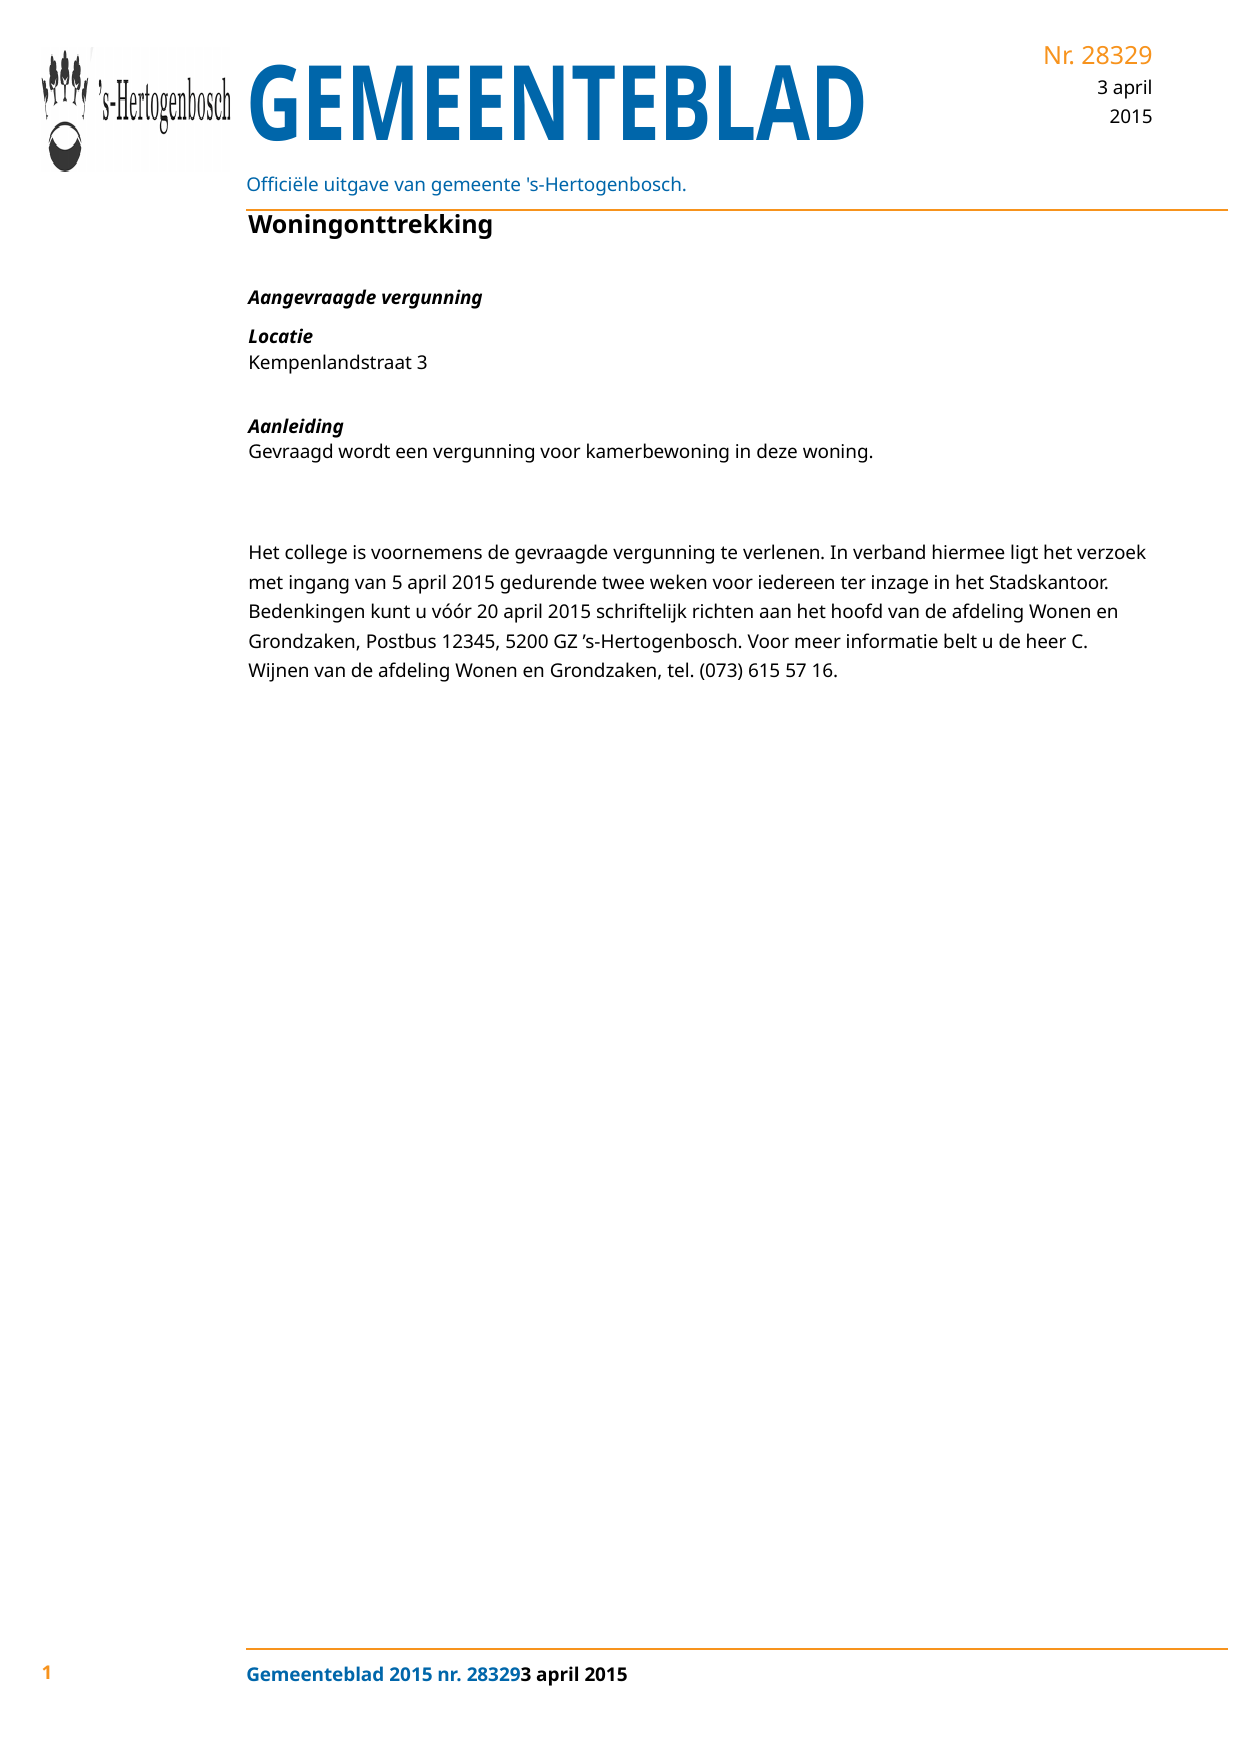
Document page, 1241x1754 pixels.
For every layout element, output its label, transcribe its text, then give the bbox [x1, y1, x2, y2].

text Aanleiding [248, 413, 1152, 438]
text Locatie [248, 323, 1152, 349]
text Kempenlandstraat 3 [248, 349, 1152, 374]
text Het college is voornemens de gevraagde vergunning te verlenen. In verband hiermee ligt het verzoek met ingang van 5 april 2015 gedurende twee weken voor iedereen ter inzage in het Stadskantoor. Bedenkingen kunt u vóór 20 april 2015 schriftelijk richten aan het hoofd van de afdeling Wonen en Grondzaken, Postbus 12345, 5200 GZ ’s-Hertogenbosch. Voor meer informatie belt u de heer C. Wijnen van de afdeling Wonen en Grondzaken, tel. (073) 615 57 16. [248, 539, 1152, 683]
text Gevraagd wordt een vergunning voor kamerbewoning in deze woning. [248, 438, 1152, 464]
text Woningonttrekking [248, 211, 1152, 241]
text Aangevraagde vergunning [248, 284, 1152, 309]
picture [41, 47, 231, 172]
